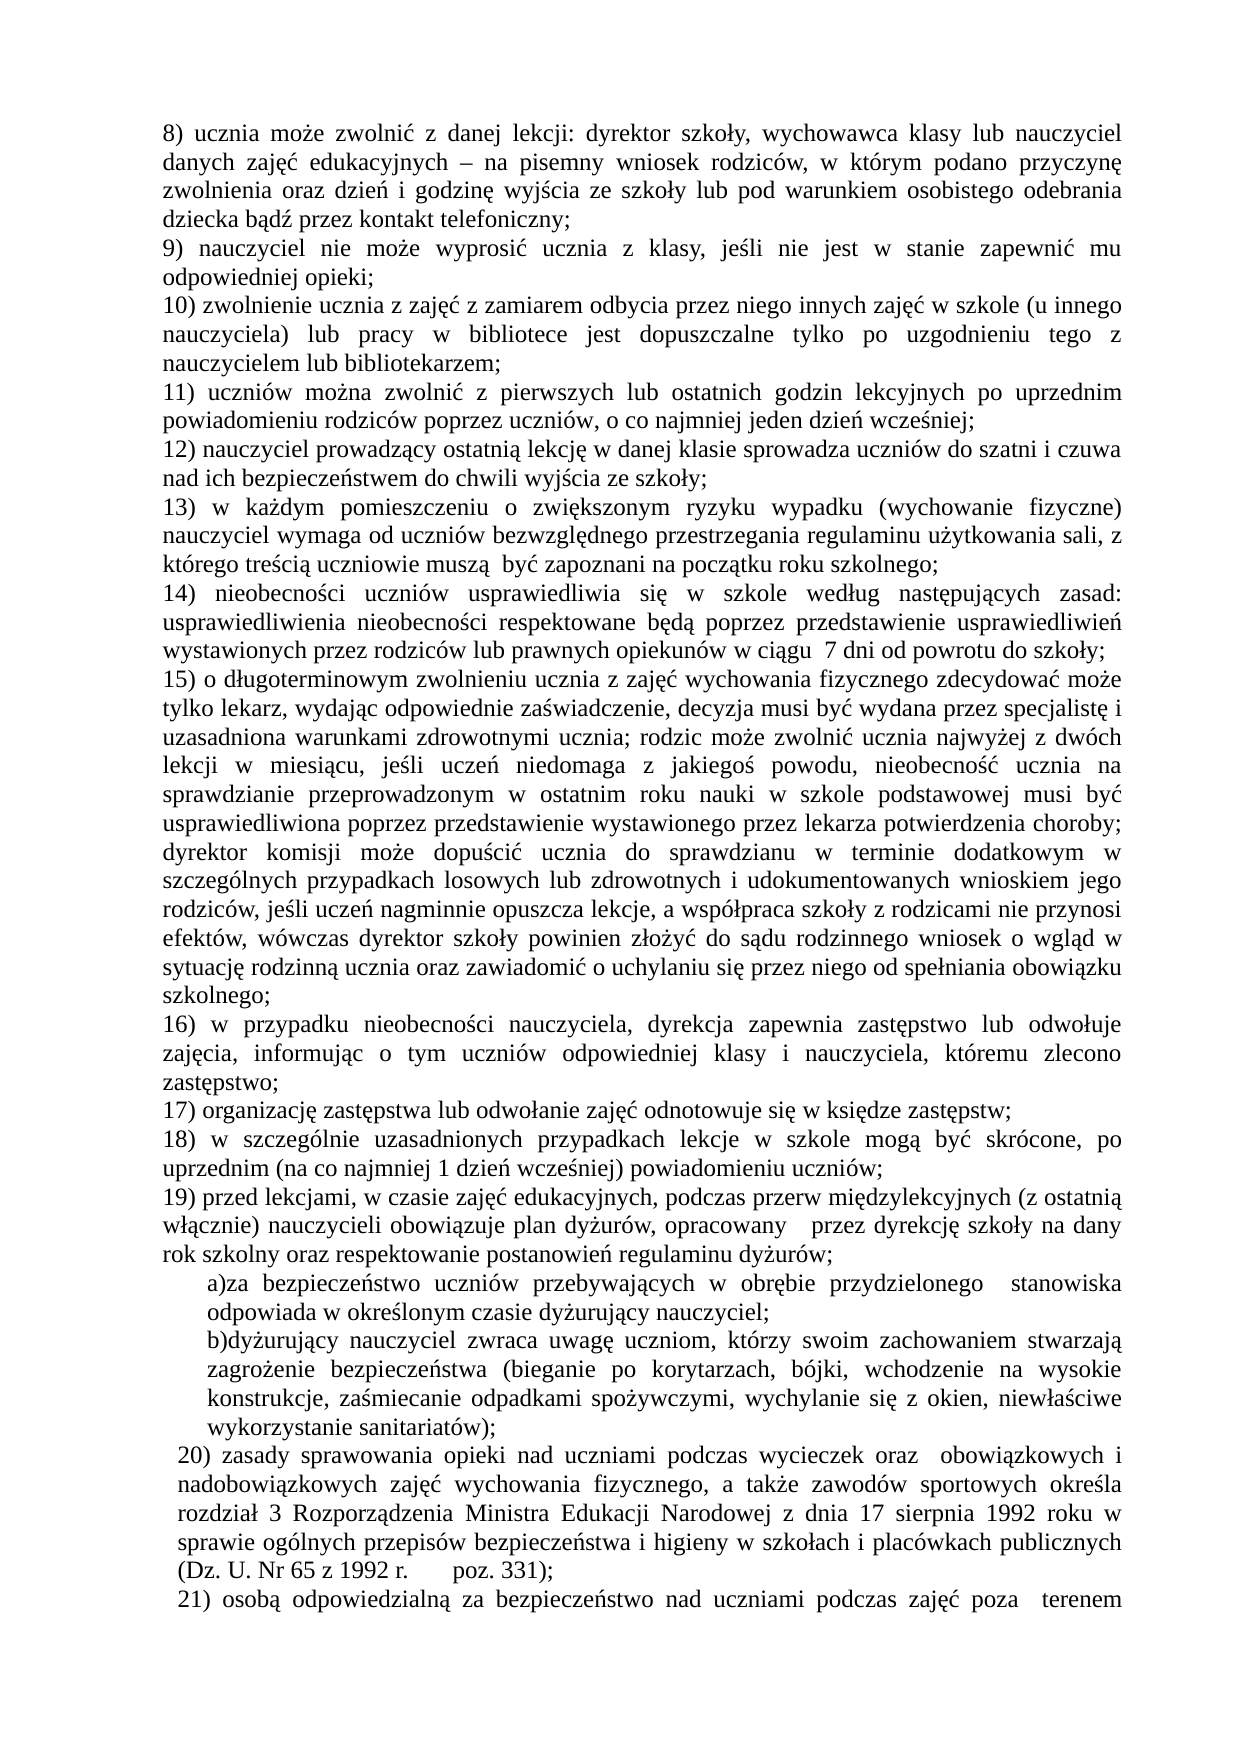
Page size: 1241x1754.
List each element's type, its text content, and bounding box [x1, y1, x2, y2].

list osobą odpowiedzialną za bezpieczeństwo nad uczniami podczas zajęć poza terenem [177, 1584, 1122, 1613]
list w każdym pomieszczeniu o zwiększonym ryzyku wypadku (wychowanie fizyczne) nauczyciel wymaga od uczniów bezwzględnego przestrzegania regulaminu użytkowania sali, z którego treścią uczniowie muszą być zapoznani na początku roku szkolnego; [162, 492, 1122, 578]
list nauczyciel nie może wyprosić ucznia z klasy, jeśli nie jest w stanie zapewnić mu odpowiedniej opieki; [162, 233, 1122, 291]
list o długoterminowym zwolnieniu ucznia z zajęć wychowania fizycznego zdecydować może tylko lekarz, wydając odpowiednie zaświadczenie, decyzja musi być wydana przez specjalistę i uzasadniona warunkami zdrowotnymi ucznia; rodzic może zwolnić ucznia najwyżej z dwóch lekcji w miesiącu, jeśli uczeń niedomaga z jakiegoś powodu, nieobecność ucznia na sprawdzianie przeprowadzonym w ostatnim roku nauki w szkole podstawowej musi być usprawiedliwiona poprzez przedstawienie wystawionego przez lekarza potwierdzenia choroby; dyrektor komisji może dopuścić ucznia do sprawdzianu w terminie dodatkowym w szczególnych przypadkach losowych lub zdrowotnych i udokumentowanych wnioskiem jego rodziców, jeśli uczeń nagminnie opuszcza lekcje, a współpraca szkoły z rodzicami nie przynosi efektów, wówczas dyrektor szkoły powinien złożyć do sądu rodzinnego wniosek o wgląd w sytuację rodzinną ucznia oraz zawiadomić o uchylaniu się przez niego od spełniania obowiązku szkolnego; [162, 664, 1122, 1009]
list organizację zastępstwa lub odwołanie zajęć odnotowuje się w księdze zastępstw; [162, 1096, 1122, 1124]
list zasady sprawowania opieki nad uczniami podczas wycieczek oraz obowiązkowych i nadobowiązkowych zajęć wychowania fizycznego, a także zawodów sportowych określa rozdział 3 Rozporządzenia Ministra Edukacji Narodowej z dnia 17 sierpnia 1992 roku w sprawie ogólnych przepisów bezpieczeństwa i higieny w szkołach i placówkach publicznych (Dz. U. Nr 65 z 1992 r. poz. 331); [177, 1441, 1122, 1584]
list nauczyciel prowadzący ostatnią lekcję w danej klasie sprowadza uczniów do szatni i czuwa nad ich bezpieczeństwem do chwili wyjścia ze szkoły; [162, 434, 1122, 492]
list ucznia może zwolnić z danej lekcji: dyrektor szkoły, wychowawca klasy lub nauczyciel danych zajęć edukacyjnych – na pisemny wniosek rodziców, w którym podano przyczynę zwolnienia oraz dzień i godzinę wyjścia ze szkoły lub pod warunkiem osobistego odebrania dziecka bądź przez kontakt telefoniczny; [162, 118, 1122, 233]
list nieobecności uczniów usprawiedliwia się w szkole według następujących zasad: usprawiedliwienia nieobecności respektowane będą poprzez przedstawienie usprawiedliwień wystawionych przez rodziców lub prawnych opiekunów w ciągu 7 dni od powrotu do szkoły; [162, 578, 1122, 664]
list zwolnienie ucznia z zajęć z zamiarem odbycia przez niego innych zajęć w szkole (u innego nauczyciela) lub pracy w bibliotece jest dopuszczalne tylko po uzgodnieniu tego z nauczycielem lub bibliotekarzem; [162, 291, 1122, 377]
list w szczególnie uzasadnionych przypadkach lekcje w szkole mogą być skrócone, po uprzednim (na co najmniej 1 dzień wcześniej) powiadomieniu uczniów; [162, 1124, 1122, 1182]
list przed lekcjami, w czasie zajęć edukacyjnych, podczas przerw międzylekcyjnych (z ostatnią włącznie) nauczycieli obowiązuje plan dyżurów, opracowany przez dyrekcję szkoły na dany rok szkolny oraz respektowanie postanowień regulaminu dyżurów; [162, 1182, 1122, 1268]
list w przypadku nieobecności nauczyciela, dyrekcja zapewnia zastępstwo lub odwołuje zajęcia, informując o tym uczniów odpowiedniej klasy i nauczyciela, któremu zlecono zastępstwo; [162, 1009, 1122, 1096]
list za bezpieczeństwo uczniów przebywających w obrębie przydzielonego stanowiska odpowiada w określonym czasie dyżurujący nauczyciel; [207, 1268, 1122, 1326]
list dyżurujący nauczyciel zwraca uwagę uczniom, którzy swoim zachowaniem stwarzają zagrożenie bezpieczeństwa (bieganie po korytarzach, bójki, wchodzenie na wysokie konstrukcje, zaśmiecanie odpadkami spożywczymi, wychylanie się z okien, niewłaściwe wykorzystanie sanitariatów); [207, 1326, 1122, 1441]
list uczniów można zwolnić z pierwszych lub ostatnich godzin lekcyjnych po uprzednim powiadomieniu rodziców poprzez uczniów, o co najmniej jeden dzień wcześniej; [162, 377, 1122, 434]
